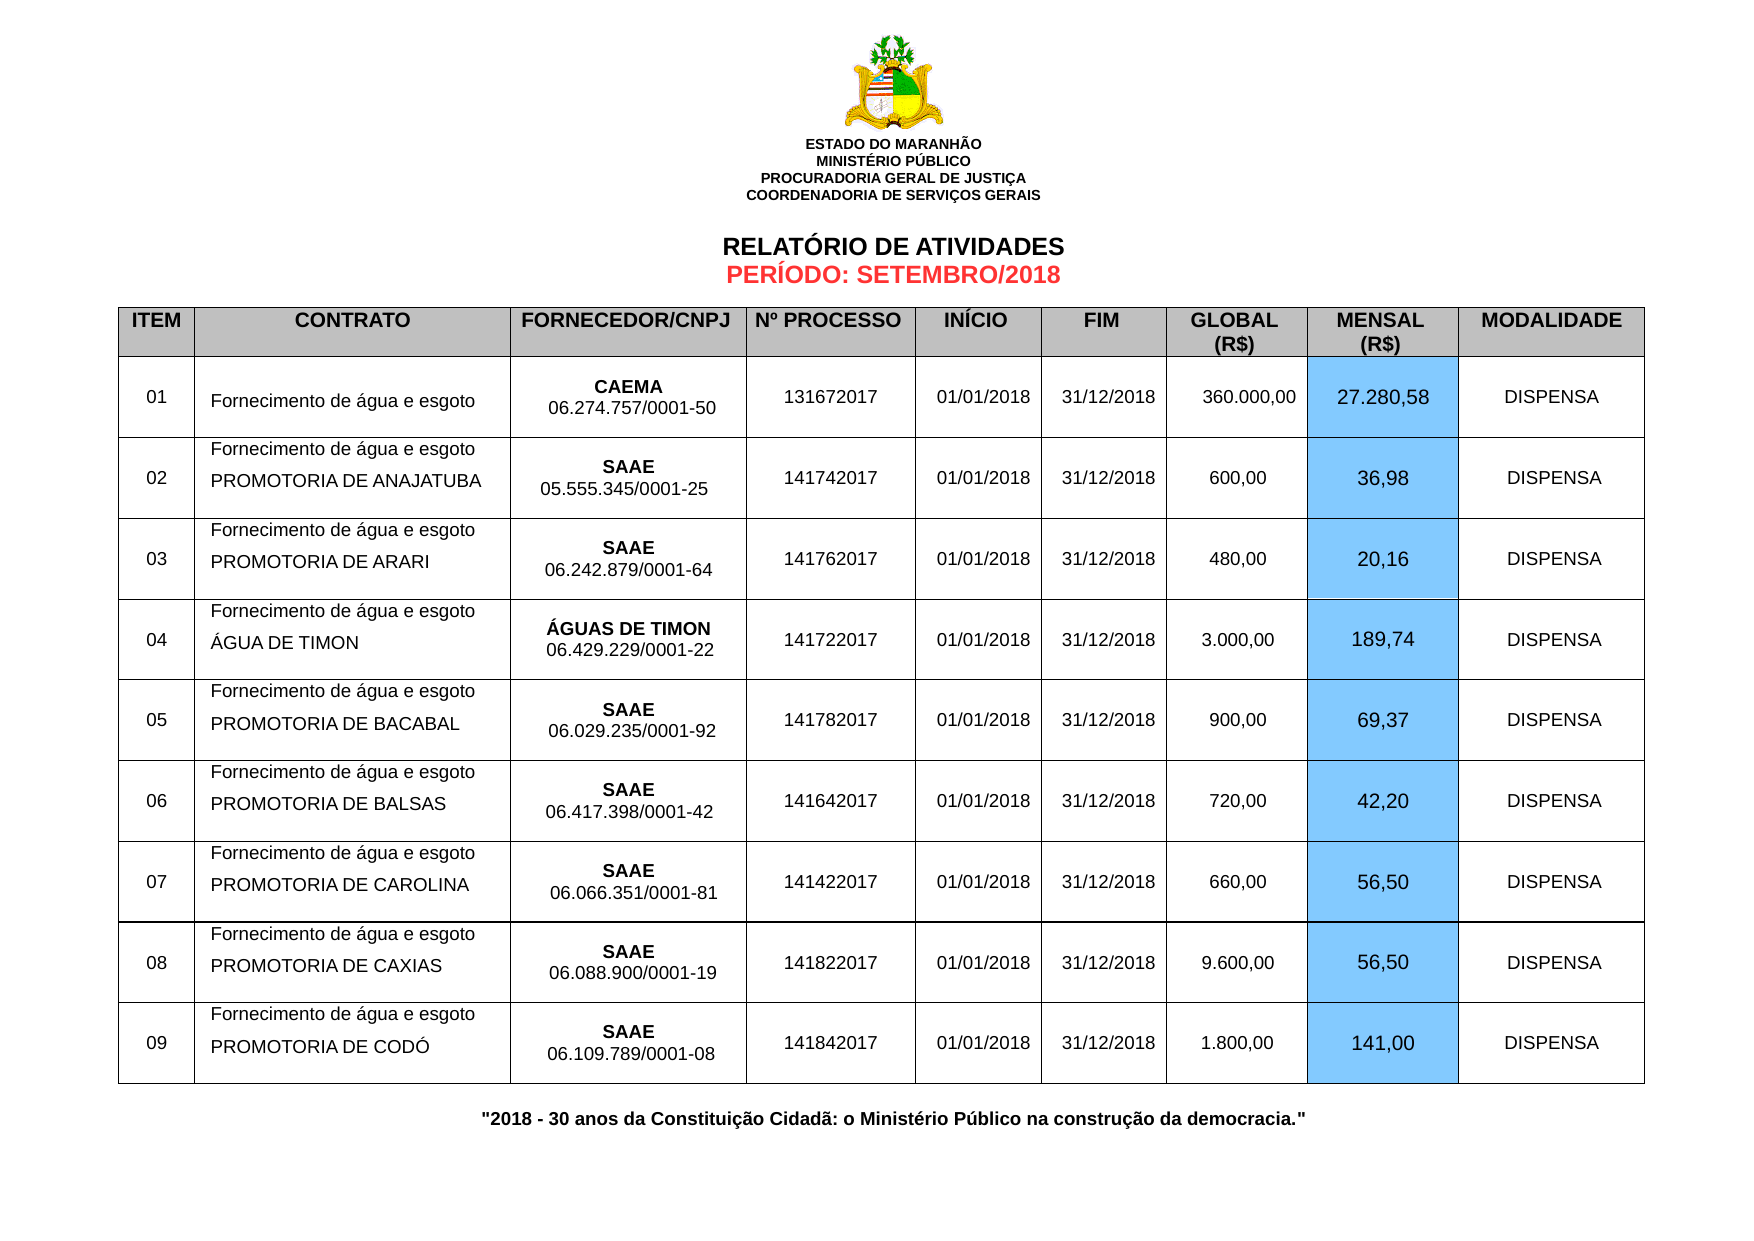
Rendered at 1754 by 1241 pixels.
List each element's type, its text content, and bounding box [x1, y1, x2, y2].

table_cell SAAE 05.555.345/0001-25 [511, 438, 746, 518]
table_cell 31/12/2018 [1042, 1003, 1166, 1083]
table_cell Fornecimento de água e esgoto PROMOTORIA DE BALSAS [195, 761, 510, 841]
table_cell 141842017 [747, 1003, 915, 1083]
table_cell 131672017 [747, 357, 915, 437]
table_header FORNECEDOR/CNPJ [511, 308, 746, 356]
table_cell DISPENSA [1459, 842, 1644, 921]
table_cell 141742017 [747, 438, 915, 518]
table_cell 31/12/2018 [1042, 438, 1166, 518]
table_header GLOBAL (R$) [1167, 308, 1307, 356]
table_cell Fornecimento de água e esgoto PROMOTORIA DE CODÓ [195, 1003, 510, 1083]
table_cell 03 [119, 519, 194, 598]
table_cell 31/12/2018 [1042, 680, 1166, 760]
table_cell SAAE 06.088.900/0001-19 [511, 923, 746, 1002]
table_cell Fornecimento de água e esgoto PROMOTORIA DE BACABAL [195, 680, 510, 760]
table_cell 01/01/2018 [916, 1003, 1041, 1083]
table_cell 01/01/2018 [916, 357, 1041, 437]
table_cell 01/01/2018 [916, 761, 1041, 841]
table_cell 01/01/2018 [916, 519, 1041, 598]
table_cell DISPENSA [1459, 600, 1644, 679]
table_cell 01/01/2018 [916, 600, 1041, 679]
table_cell 720,00 [1167, 761, 1307, 841]
table_cell DISPENSA [1459, 923, 1644, 1002]
table_cell 141782017 [747, 680, 915, 760]
table_cell DISPENSA [1459, 1003, 1644, 1083]
table_cell 1.800,00 [1167, 1003, 1307, 1083]
table_cell Fornecimento de água e esgoto PROMOTORIA DE CAXIAS [195, 923, 510, 1002]
table_cell 36,98 [1308, 438, 1458, 518]
table_cell SAAE 06.417.398/0001-42 [511, 761, 746, 841]
table_cell 141822017 [747, 923, 915, 1002]
table_cell 01/01/2018 [916, 842, 1041, 921]
table_cell 27.280,58 [1308, 357, 1458, 437]
table_cell 20,16 [1308, 519, 1458, 598]
table_cell 31/12/2018 [1042, 600, 1166, 679]
table_cell DISPENSA [1459, 519, 1644, 598]
table_cell 06 [119, 761, 194, 841]
table_cell DISPENSA [1459, 357, 1644, 437]
table_cell 04 [119, 600, 194, 679]
table_cell 900,00 [1167, 680, 1307, 760]
table_cell 141722017 [747, 600, 915, 679]
table_cell SAAE 06.242.879/0001-64 [511, 519, 746, 598]
table_cell 05 [119, 680, 194, 760]
table_cell 01/01/2018 [916, 680, 1041, 760]
table_cell 480,00 [1167, 519, 1307, 598]
picture [839, 29, 948, 136]
table_cell 02 [119, 438, 194, 518]
table_cell CAEMA 06.274.757/0001-50 [511, 357, 746, 437]
table_header MENSAL (R$) [1308, 308, 1458, 356]
table_cell DISPENSA [1459, 761, 1644, 841]
table_cell DISPENSA [1459, 438, 1644, 518]
table_cell 56,50 [1308, 923, 1458, 1002]
table_cell DISPENSA [1459, 680, 1644, 760]
table_cell 01/01/2018 [916, 923, 1041, 1002]
table_cell 01 [119, 357, 194, 437]
table_cell SAAE 06.029.235/0001-92 [511, 680, 746, 760]
table_cell Fornecimento de água e esgoto PROMOTORIA DE ARARI [195, 519, 510, 598]
text RELATÓRIO DE ATIVIDADES [148, 232, 1639, 261]
table_cell 42,20 [1308, 761, 1458, 841]
table_cell 07 [119, 842, 194, 921]
table_header FIM [1042, 308, 1166, 356]
table_cell 141,00 [1308, 1003, 1458, 1083]
table_cell 9.600,00 [1167, 923, 1307, 1002]
table_header CONTRATO [195, 308, 510, 356]
table_cell 31/12/2018 [1042, 923, 1166, 1002]
table_cell SAAE 06.066.351/0001-81 [511, 842, 746, 921]
table_cell 31/12/2018 [1042, 761, 1166, 841]
table_cell 31/12/2018 [1042, 519, 1166, 598]
table_cell ÁGUAS DE TIMON 06.429.229/0001-22 [511, 600, 746, 679]
table_cell 08 [119, 923, 194, 1002]
table_cell Fornecimento de água e esgoto ÁGUA DE TIMON [195, 600, 510, 679]
table_cell 600,00 [1167, 438, 1307, 518]
table_header MODALIDADE [1459, 308, 1644, 356]
table_cell 141762017 [747, 519, 915, 598]
text PERÍODO: SETEMBRO/2018 [148, 261, 1639, 289]
table_cell 3.000,00 [1167, 600, 1307, 679]
table_cell Fornecimento de água e esgoto PROMOTORIA DE ANAJATUBA [195, 438, 510, 518]
table_cell 09 [119, 1003, 194, 1083]
table_cell 31/12/2018 [1042, 842, 1166, 921]
table_header INÍCIO [916, 308, 1041, 356]
table_header ITEM [119, 308, 194, 356]
table_cell Fornecimento de água e esgoto [195, 357, 510, 437]
table_cell 141422017 [747, 842, 915, 921]
table_header Nº PROCESSO [747, 308, 915, 356]
table_cell 660,00 [1167, 842, 1307, 921]
table_cell 69,37 [1308, 680, 1458, 760]
table_cell 56,50 [1308, 842, 1458, 921]
table_cell SAAE 06.109.789/0001-08 [511, 1003, 746, 1083]
table_cell 141642017 [747, 761, 915, 841]
table_cell Fornecimento de água e esgoto PROMOTORIA DE CAROLINA [195, 842, 510, 921]
table_cell 189,74 [1308, 600, 1458, 679]
table_cell 01/01/2018 [916, 438, 1041, 518]
table_cell 360.000,00 [1167, 357, 1307, 437]
table_cell 31/12/2018 [1042, 357, 1166, 437]
